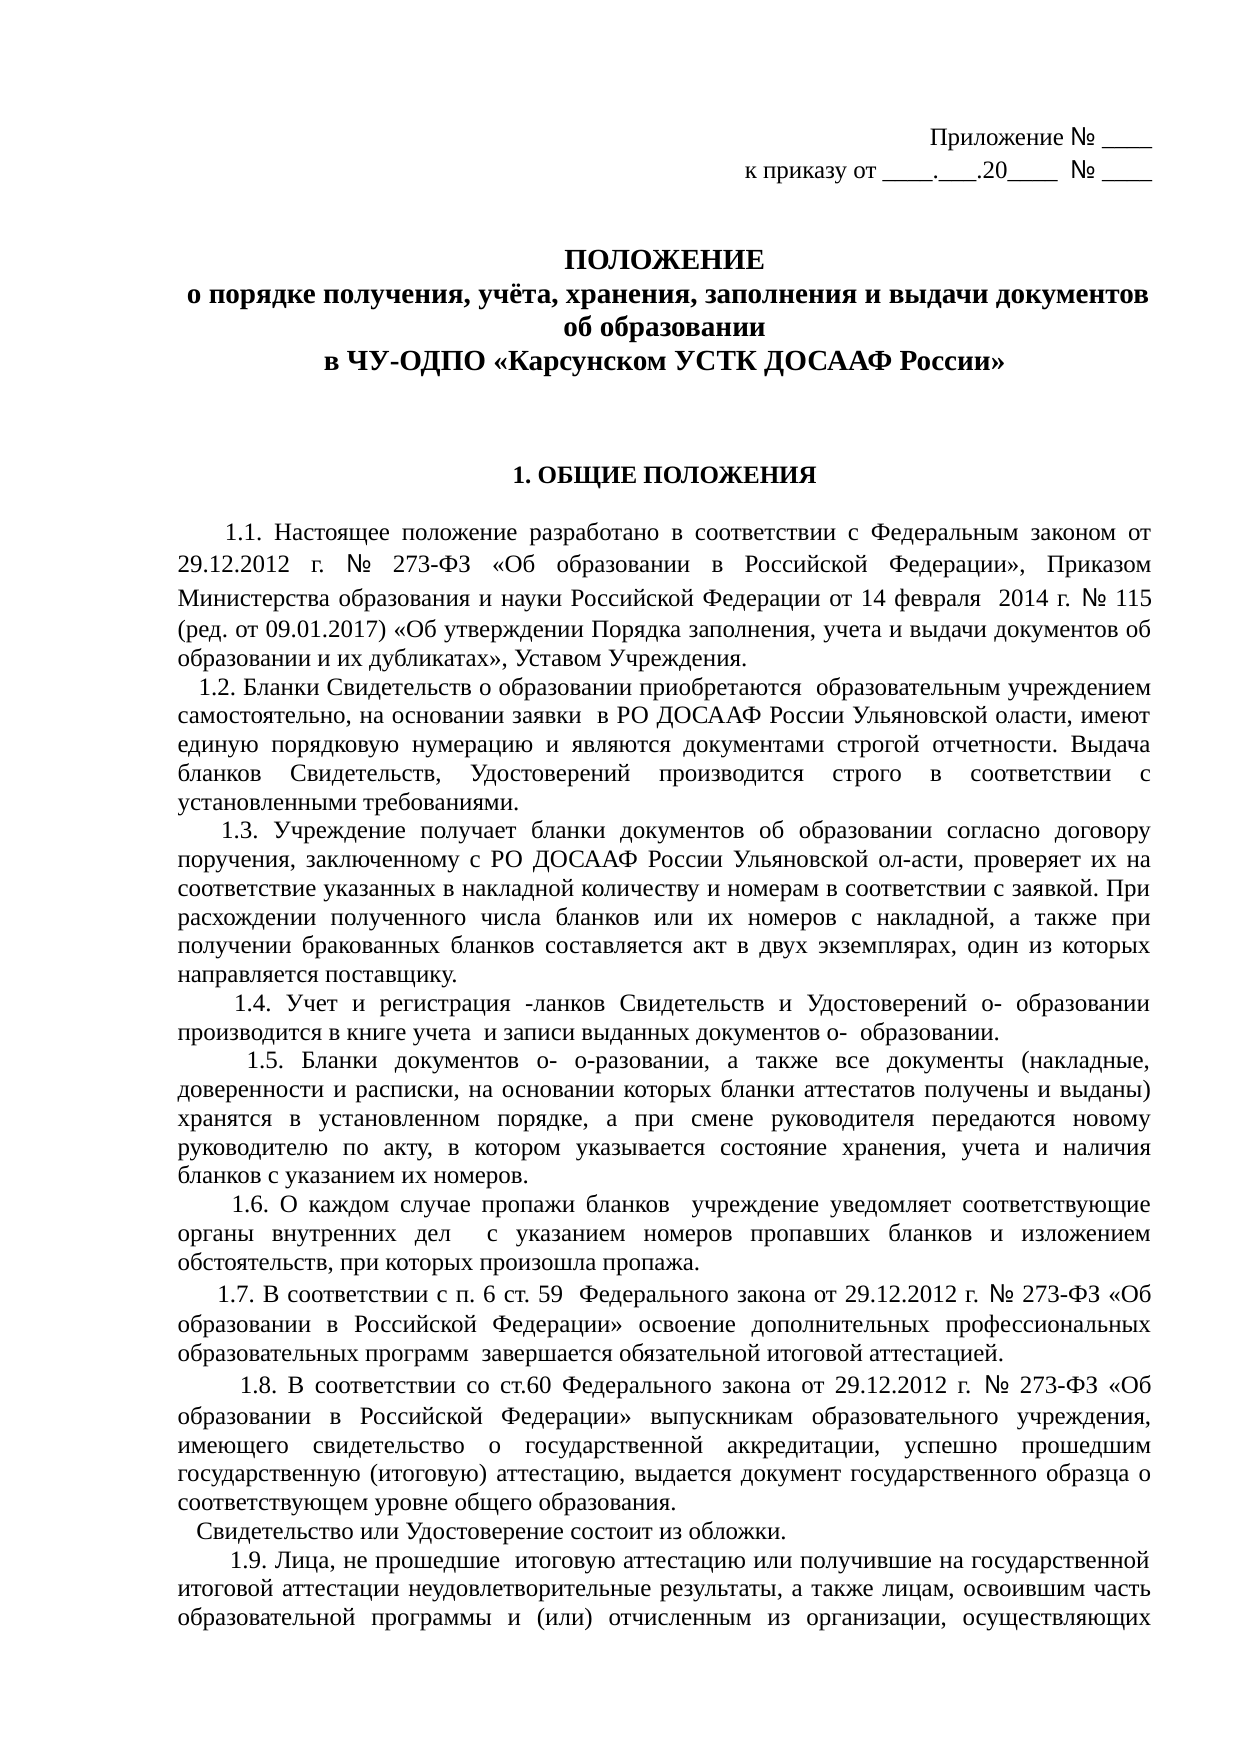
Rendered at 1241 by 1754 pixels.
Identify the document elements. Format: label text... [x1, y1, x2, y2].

text 1.8. В соответствии со ст.60 Федерального закона от 29.12.2012 г. № 273-ФЗ «Об образовании в Российской Федерации» выпускникам образовательного учреждения, имеющего свидетельство о государственной аккредитации, успешно прошедшим государственную (итоговую) аттестацию, выдается документ государственного образца о соответствующем уровне общего образования. [177, 1367, 1152, 1516]
text 1.7. В соответствии с п. 6 ст. 59 Федерального закона от 29.12.2012 г. № 273-ФЗ «Об образовании в Российской Федерации» освоение дополнительных профессиональных образовательных программ завершается обязательной итоговой аттестацией. [177, 1275, 1152, 1367]
text ПОЛОЖЕНИЕ [177, 242, 1152, 276]
text 1. ОБЩИЕ ПОЛОЖЕНИЯ [177, 461, 1152, 489]
text Свидетельство или Удостоверение состоит из обложки. [177, 1516, 1152, 1545]
text 1.4. Учет и регистрация -ланков Свидетельств и Удостоверений о- образовании производится в книге учета и записи выданных документов о- образовании. [177, 988, 1152, 1045]
text к приказу от ____.___.20____ № ____ [177, 152, 1152, 186]
text о порядке получения, учёта, хранения, заполнения и выдачи документов об образовании [177, 276, 1152, 343]
text 1.6. О каждом случае пропажи бланков учреждение уведомляет соответствующие органы внутренних дел с указанием номеров пропавших бланков и изложением обстоятельств, при которых произошла пропажа. [177, 1189, 1152, 1275]
text в ЧУ-ОДПО «Карсунском УСТК ДОСААФ России» [177, 343, 1152, 376]
text Приложение № ____ [177, 118, 1152, 152]
text 1.5. Бланки документов о- о-разовании, а также все документы (накладные, доверенности и расписки, на основании которых бланки аттестатов получены и выданы) хранятся в установленном порядке, а при смене руководителя передаются новому руководителю по акту, в котором указывается состояние хранения, учета и наличия бланков с указанием их номеров. [177, 1045, 1152, 1189]
text 1.3. Учреждение получает бланки документов об образовании согласно договору поручения, заключенному с РО ДОСААФ России Ульяновской ол-асти, проверяет их на соответствие указанных в накладной количеству и номерам в соответствии с заявкой. При расхождении полученного числа бланков или их номеров с накладной, а также при получении бракованных бланков составляется акт в двух экземплярах, один из которых направляется поставщику. [177, 815, 1152, 988]
text 1.1. Настоящее положение разработано в соответствии с Федеральным законом от 29.12.2012 г. № 273-ФЗ «Об образовании в Российской Федерации», Приказом Министерства образования и науки Российской Федерации от 14 февраля 2014 г. № 115 (ред. от 09.01.2017) «Об утверждении Порядка заполнения, учета и выдачи документов об образовании и их дубликатах», Уставом Учреждения. [177, 517, 1152, 672]
text 1.2. Бланки Свидетельств о образовании приобретаются образовательным учреждением самостоятельно, на основании заявки в РО ДОСААФ России Ульяновской оласти, имеют единую порядковую нумерацию и являются документами строгой отчетности. Выдача бланков Свидетельств, Удостоверений производится строго в соответствии с установленными требованиями. [177, 672, 1152, 815]
text 1.9. Лица, не прошедшие итоговую аттестацию или получившие на государственной итоговой аттестации неудовлетворительные результаты, а также лицам, освоившим часть образовательной программы и (или) отчисленным из организации, осуществляющих [177, 1545, 1152, 1631]
